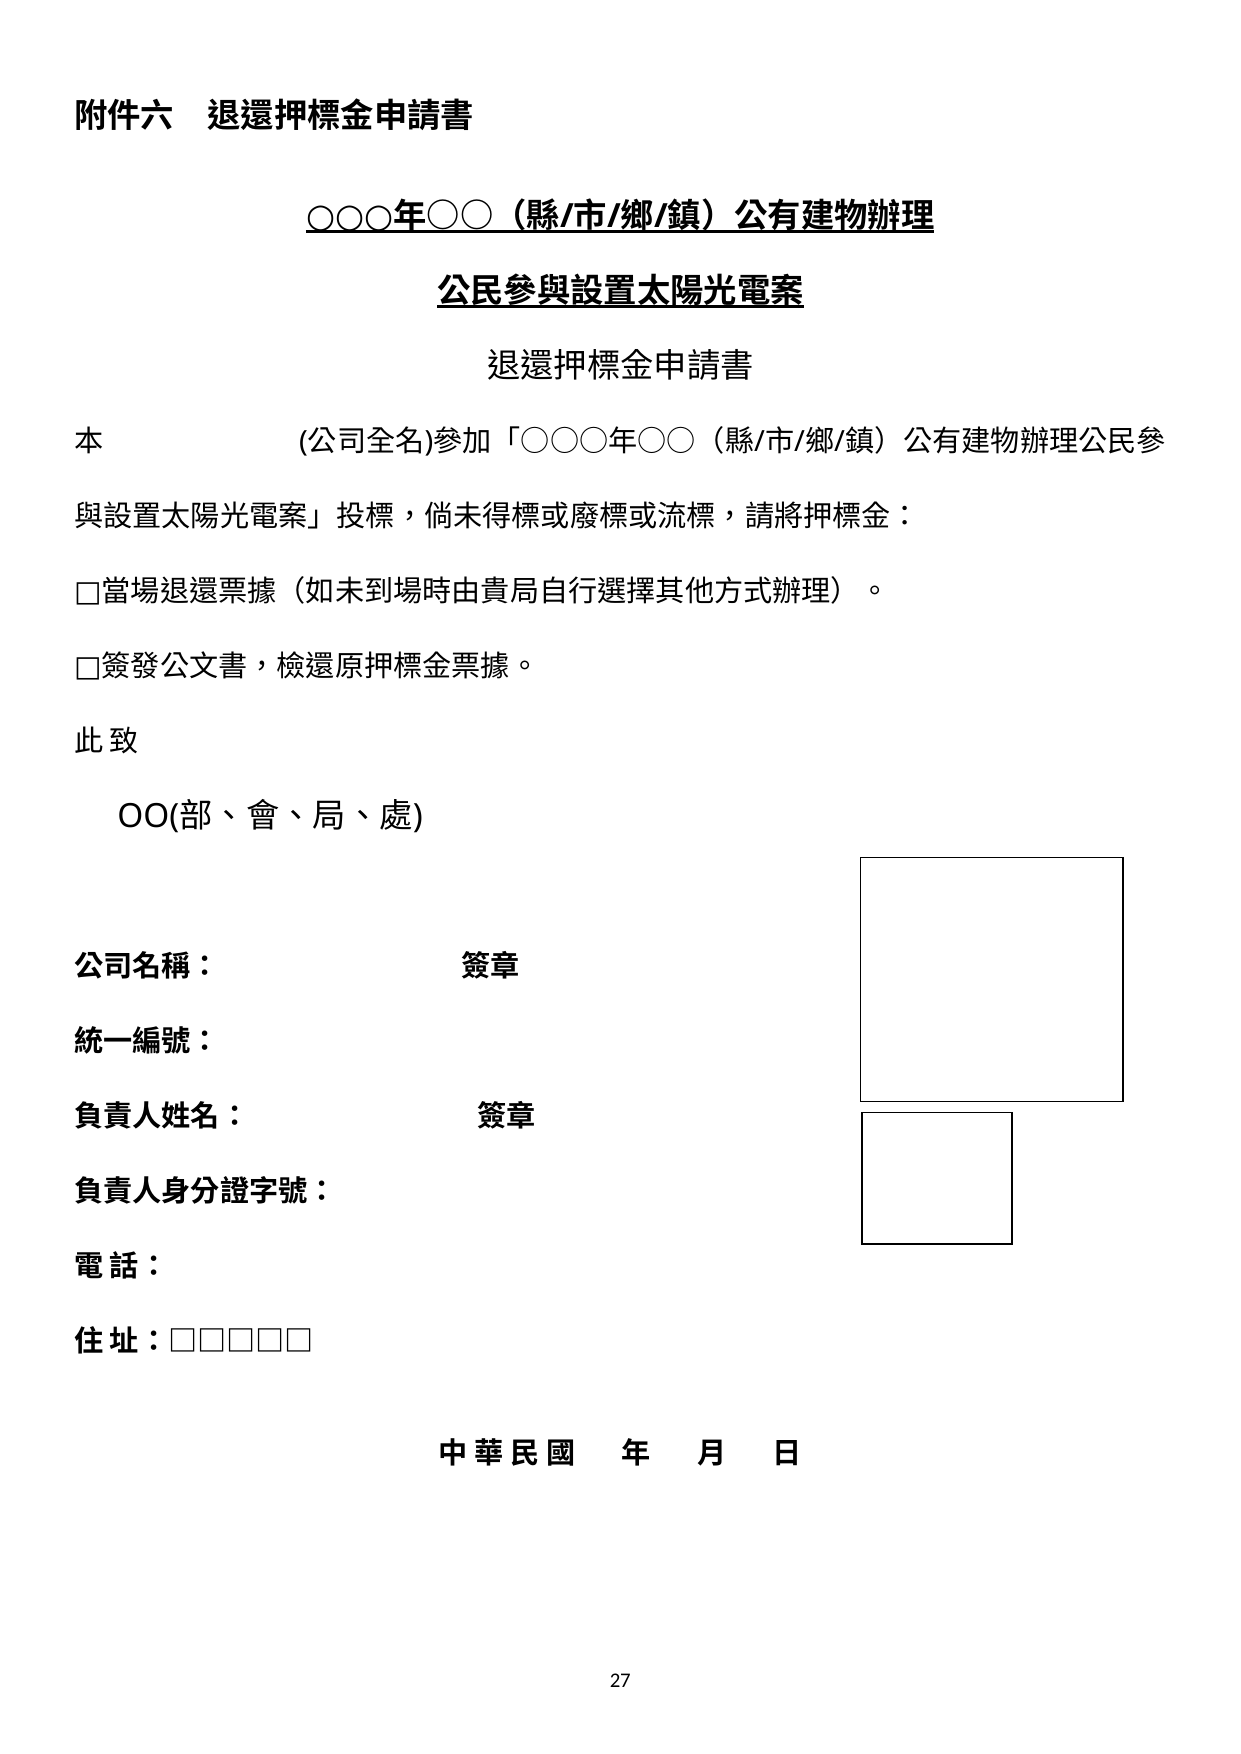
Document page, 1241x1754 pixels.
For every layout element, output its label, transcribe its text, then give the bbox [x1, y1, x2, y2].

text [1124, 926, 1166, 1001]
text 住 址：□□□□□ [74, 1301, 1166, 1376]
text 公民參與設置太陽光電案 [74, 251, 1166, 326]
text □當場退還票據（如未到場時由貴局自行選擇其他方式辦理）。 [74, 551, 1166, 626]
text 附件六 退還押標金申請書 [74, 76, 1166, 151]
text OO(部、會、局、處) [74, 776, 1166, 851]
text 負責人姓名： 簽章 [74, 1076, 1166, 1151]
text 負責人身分證字號： [74, 1151, 861, 1226]
text [1013, 1151, 1166, 1226]
text ○○○年○○（縣/市/鄉/鎮）公有建物辦理 [74, 176, 1166, 251]
text 統一編號： [74, 1001, 860, 1076]
text 此 致 [74, 701, 1166, 776]
text 中 華 民 國 年 月 日 [74, 1413, 1166, 1488]
text 本 (公司全名)參加「○○○年○○（縣/市/鄉/鎮）公有建物辦理公民參與設置太陽光電案」投標，倘未得標或廢標或流標，請將押標金： [74, 401, 1166, 551]
text 電 話： [74, 1226, 1166, 1301]
text [1124, 1001, 1166, 1076]
text 公司名稱： 簽章 [74, 926, 860, 1001]
text 退還押標金申請書 [74, 326, 1166, 401]
text □簽發公文書，檢還原押標金票據。 [74, 626, 1166, 701]
